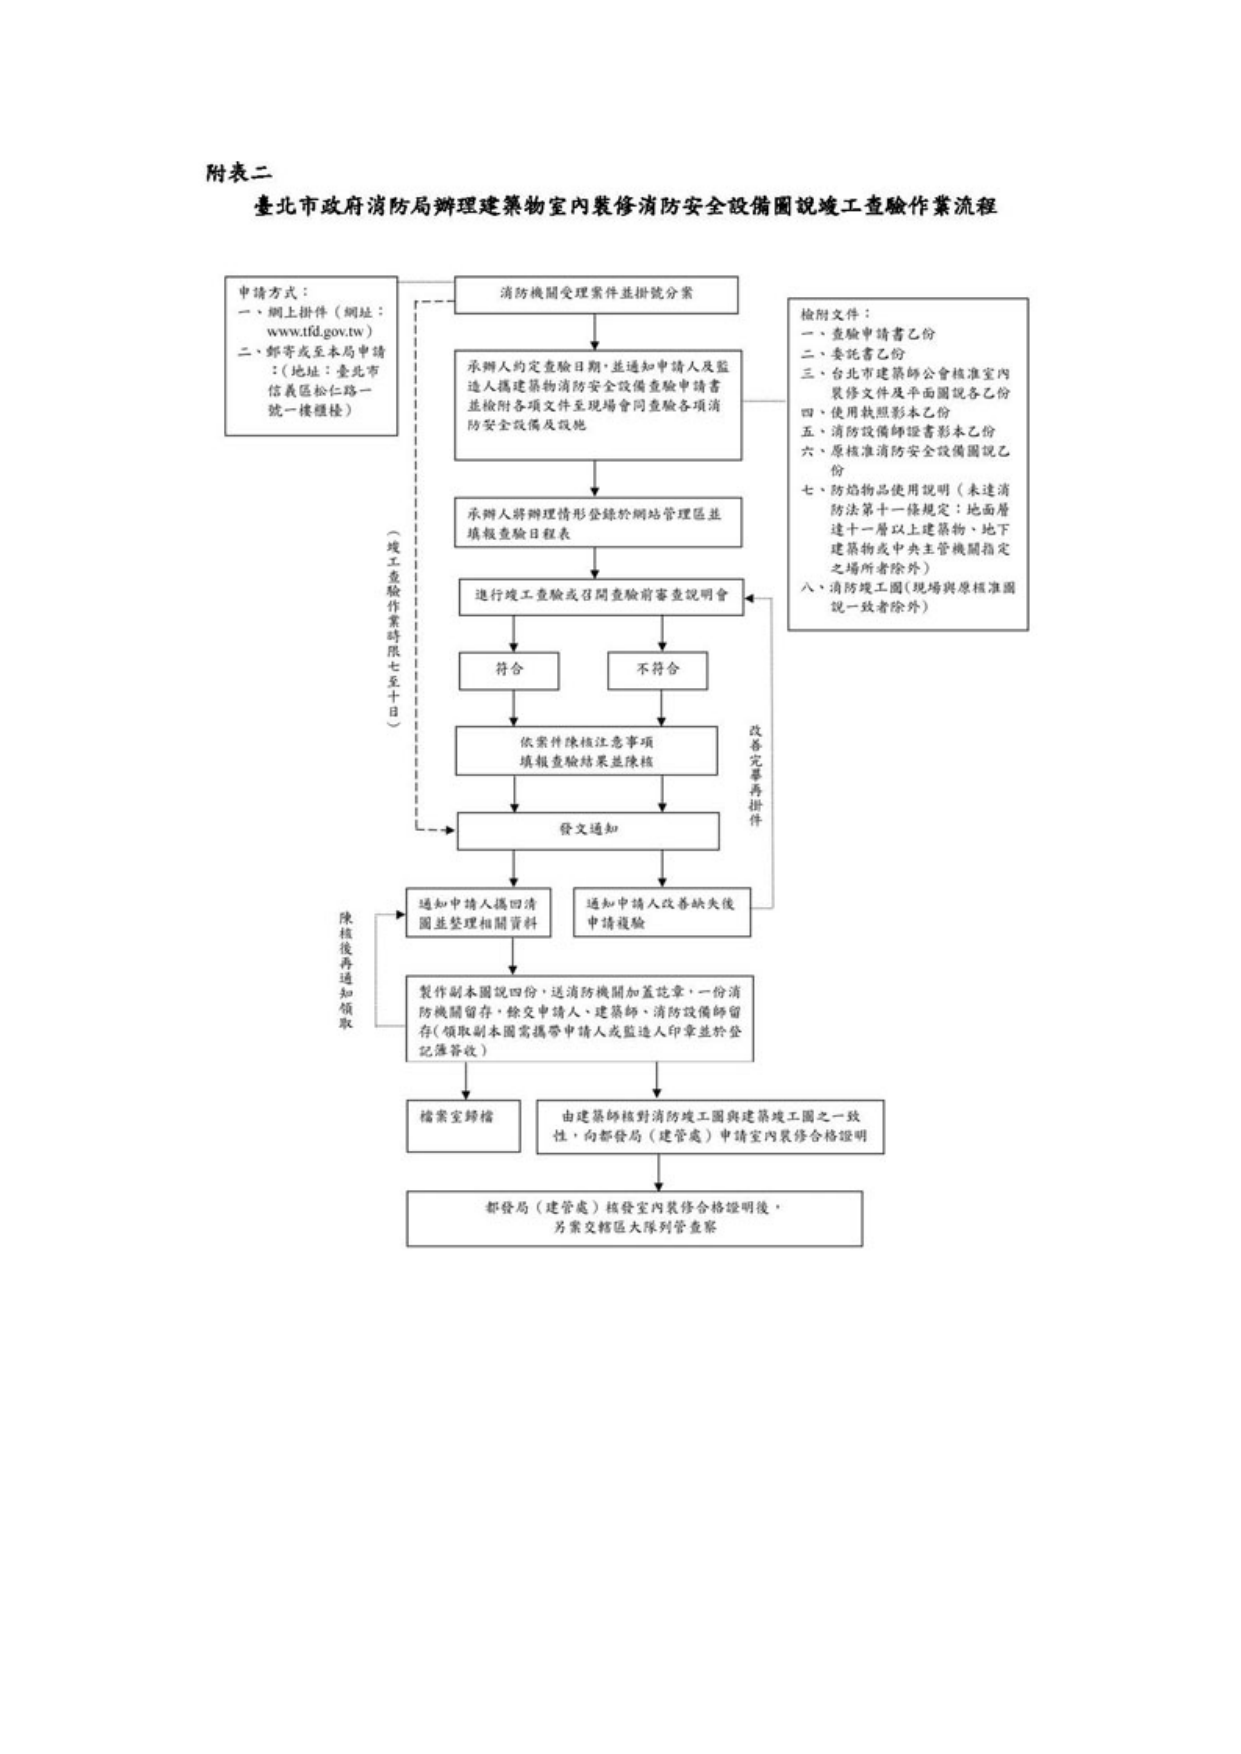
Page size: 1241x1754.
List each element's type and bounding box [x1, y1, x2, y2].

picture [187, 150, 1047, 1261]
